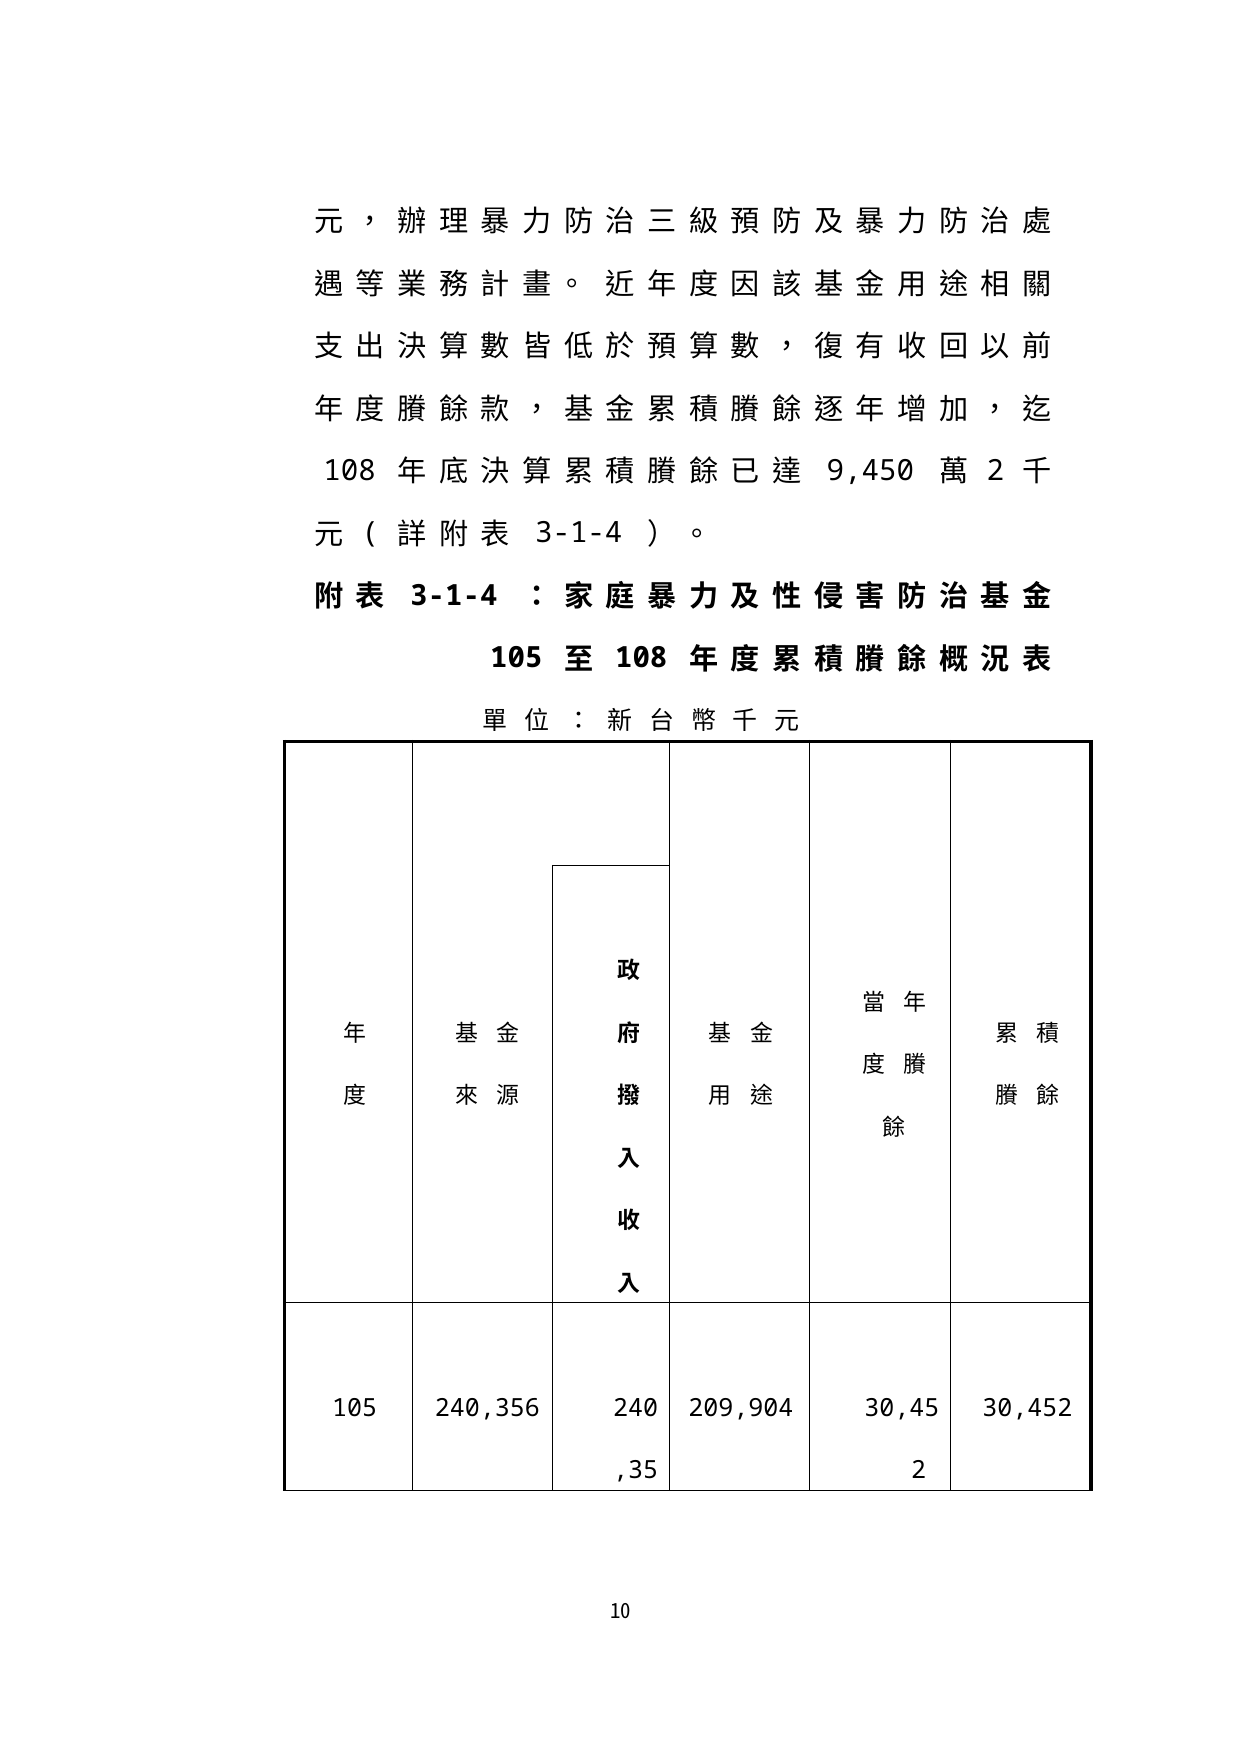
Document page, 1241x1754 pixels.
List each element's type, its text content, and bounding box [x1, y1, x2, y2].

table_cell 30,452 [951, 1303, 1089, 1490]
table_cell 240,356 [413, 1303, 552, 1490]
table_cell 209,904 [670, 1303, 809, 1490]
table_header 累積賸餘 [951, 743, 1089, 1302]
table_cell 240,35 [553, 1303, 669, 1490]
table_cell 政府撥入收入 [553, 866, 669, 1302]
text 元，辦理暴力防治三級預防及暴力防治處遇等業務計畫。近年度因該基金用途相關支出決算數皆低於預算數，復有收回以前年度賸餘款，基金累積賸餘逐年增加，迄108年底決算累積賸餘已達9,450萬2千元(詳附表3-1-4）。 [300, 177, 1058, 552]
table_header 基金用途 [670, 743, 809, 1302]
table_header 年 度 [286, 743, 412, 1302]
table_header 基金來源 [413, 743, 553, 1302]
table_cell 30,452 [810, 1303, 950, 1490]
table_header 當年度賸餘 [810, 743, 950, 1302]
table_cell 105 [286, 1303, 412, 1490]
table_header [553, 743, 669, 865]
text 附表3-1-4：家庭暴力及性侵害防治基金105至108年度累積賸餘概況表 單位：新台幣千元 [273, 552, 1058, 740]
